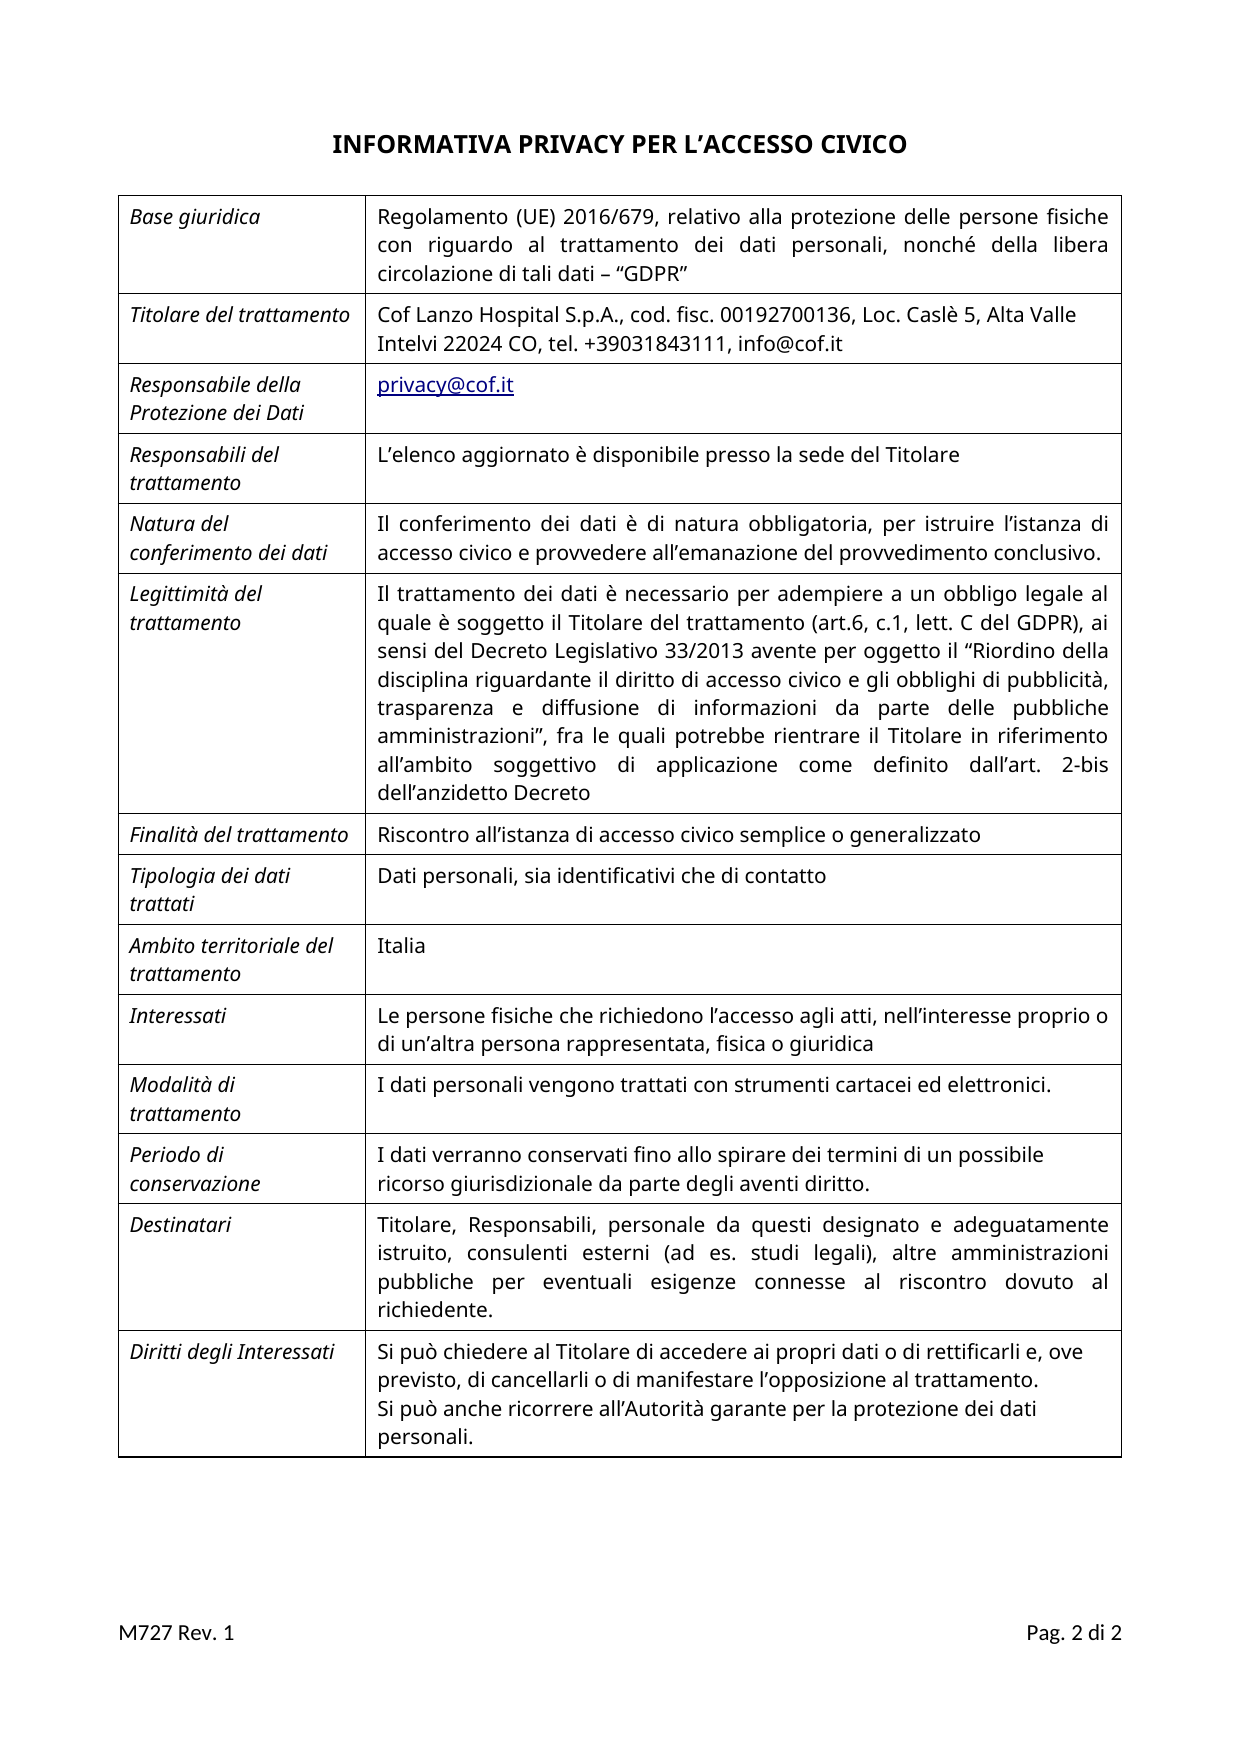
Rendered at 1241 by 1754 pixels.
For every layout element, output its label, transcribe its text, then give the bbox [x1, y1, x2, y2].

table_cell Italia [366, 925, 1121, 994]
table_cell Periodo di conservazione [119, 1134, 365, 1203]
table_cell privacy@cof.it [366, 364, 1121, 433]
table_header Base giuridica [119, 196, 365, 293]
table_cell Modalità di trattamento [119, 1065, 365, 1133]
table_cell Legittimità del trattamento [119, 574, 365, 813]
table_cell Responsabile della Protezione dei Dati [119, 364, 365, 433]
table_cell Natura del conferimento dei dati [119, 504, 365, 572]
table_cell L’elenco aggiornato è disponibile presso la sede del Titolare [366, 434, 1121, 503]
text INFORMATIVA PRIVACY PER L’ACCESSO CIVICO [118, 127, 1122, 161]
table_cell Titolare, Responsabili, personale da questi designato e adeguatamente istruito, consulenti esterni (ad es. studi legali), altre amministrazioni pubbliche per eventuali esigenze connesse al riscontro dovuto al richiedente. [366, 1204, 1121, 1330]
table_cell Cof Lanzo Hospital S.p.A., cod. fisc. 00192700136, Loc. Caslè 5, Alta Valle Intelvi 22024 CO, tel. +39031843111, info@cof.it [366, 294, 1121, 363]
table_cell Finalità del trattamento [119, 814, 365, 854]
table_cell I dati verranno conservati fino allo spirare dei termini di un possibile ricorso giurisdizionale da parte degli aventi diritto. [366, 1134, 1121, 1203]
table_cell Riscontro all’istanza di accesso civico semplice o generalizzato [366, 814, 1121, 854]
table_cell Tipologia dei dati trattati [119, 855, 365, 924]
table_cell Si può chiedere al Titolare di accedere ai propri dati o di rettificarli e, ove previsto, di cancellarli o di manifestare l’opposizione al trattamento. Si può anche ricorrere all’Autorità garante per la protezione dei dati personali. [366, 1331, 1121, 1456]
table_cell Titolare del trattamento [119, 294, 365, 363]
table_cell Diritti degli Interessati [119, 1331, 365, 1456]
table_cell Le persone fisiche che richiedono l’accesso agli atti, nell’interesse proprio o di un’altra persona rappresentata, fisica o giuridica [366, 995, 1121, 1063]
table_cell Il trattamento dei dati è necessario per adempiere a un obbligo legale al quale è soggetto il Titolare del trattamento (art.6, c.1, lett. C del GDPR), ai sensi del Decreto Legislativo 33/2013 avente per oggetto il “Riordino della disciplina riguardante il diritto di accesso civico e gli obblighi di pubblicità, trasparenza e diffusione di informazioni da parte delle pubbliche amministrazioni”, fra le quali potrebbe rientrare il Titolare in riferimento all’ambito soggettivo di applicazione come definito dall’art. 2-bis dell’anzidetto Decreto [366, 574, 1121, 813]
table_header Regolamento (UE) 2016/679, relativo alla protezione delle persone fisiche con riguardo al trattamento dei dati personali, nonché della libera circolazione di tali dati – “GDPR” [366, 196, 1121, 293]
table_cell Il conferimento dei dati è di natura obbligatoria, per istruire l’istanza di accesso civico e provvedere all’emanazione del provvedimento conclusivo. [366, 504, 1121, 572]
table_cell I dati personali vengono trattati con strumenti cartacei ed elettronici. [366, 1065, 1121, 1133]
table_cell Responsabili del trattamento [119, 434, 365, 503]
table_cell Destinatari [119, 1204, 365, 1330]
table_cell Ambito territoriale del trattamento [119, 925, 365, 994]
table_cell Dati personali, sia identificativi che di contatto [366, 855, 1121, 924]
table_cell Interessati [119, 995, 365, 1063]
